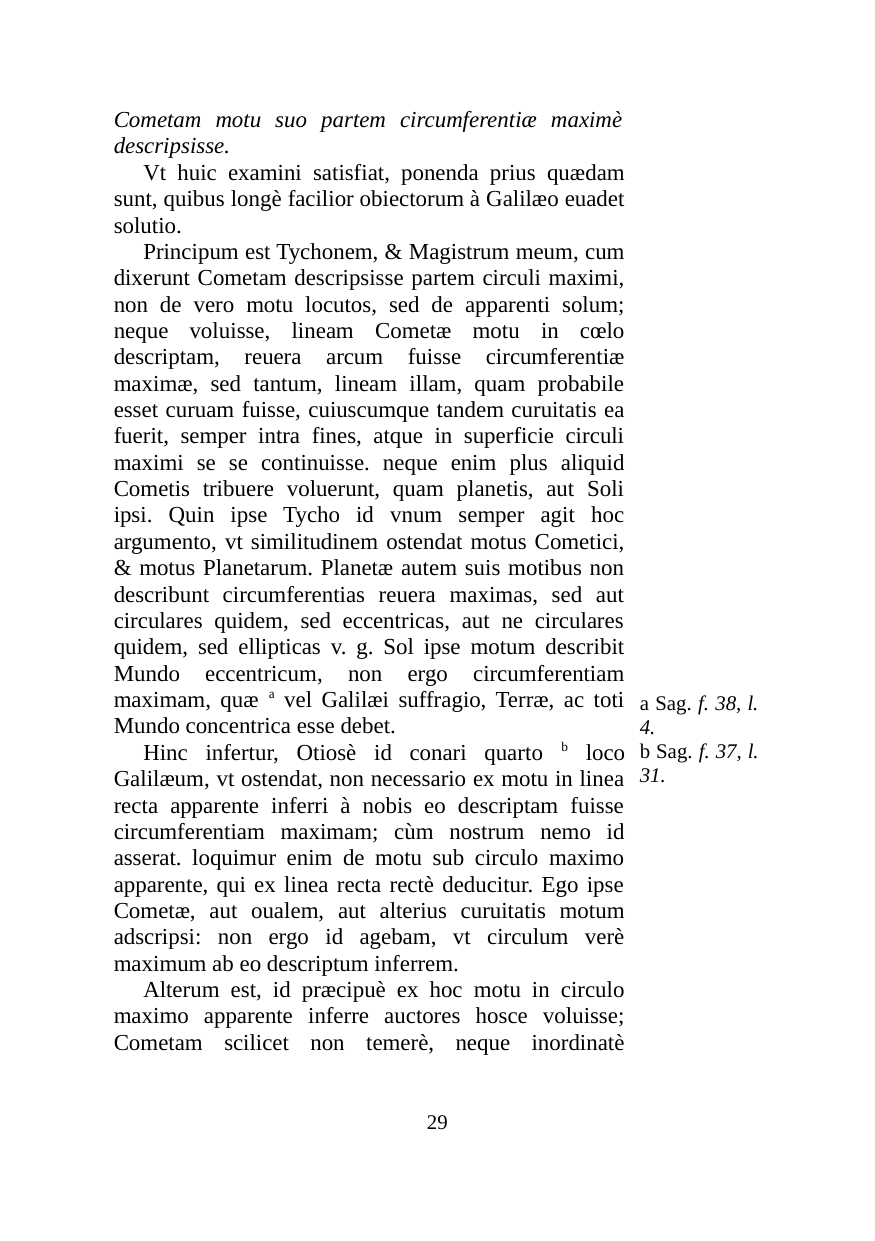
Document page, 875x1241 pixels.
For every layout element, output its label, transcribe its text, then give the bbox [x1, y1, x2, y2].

table_header [632, 106, 768, 159]
table_cell b Sag. f. 37, l. 31. [632, 739, 768, 976]
table_cell a Sag. f. 38, l. 4. [632, 238, 768, 739]
table_cell [632, 159, 768, 238]
table_cell [632, 976, 768, 1055]
